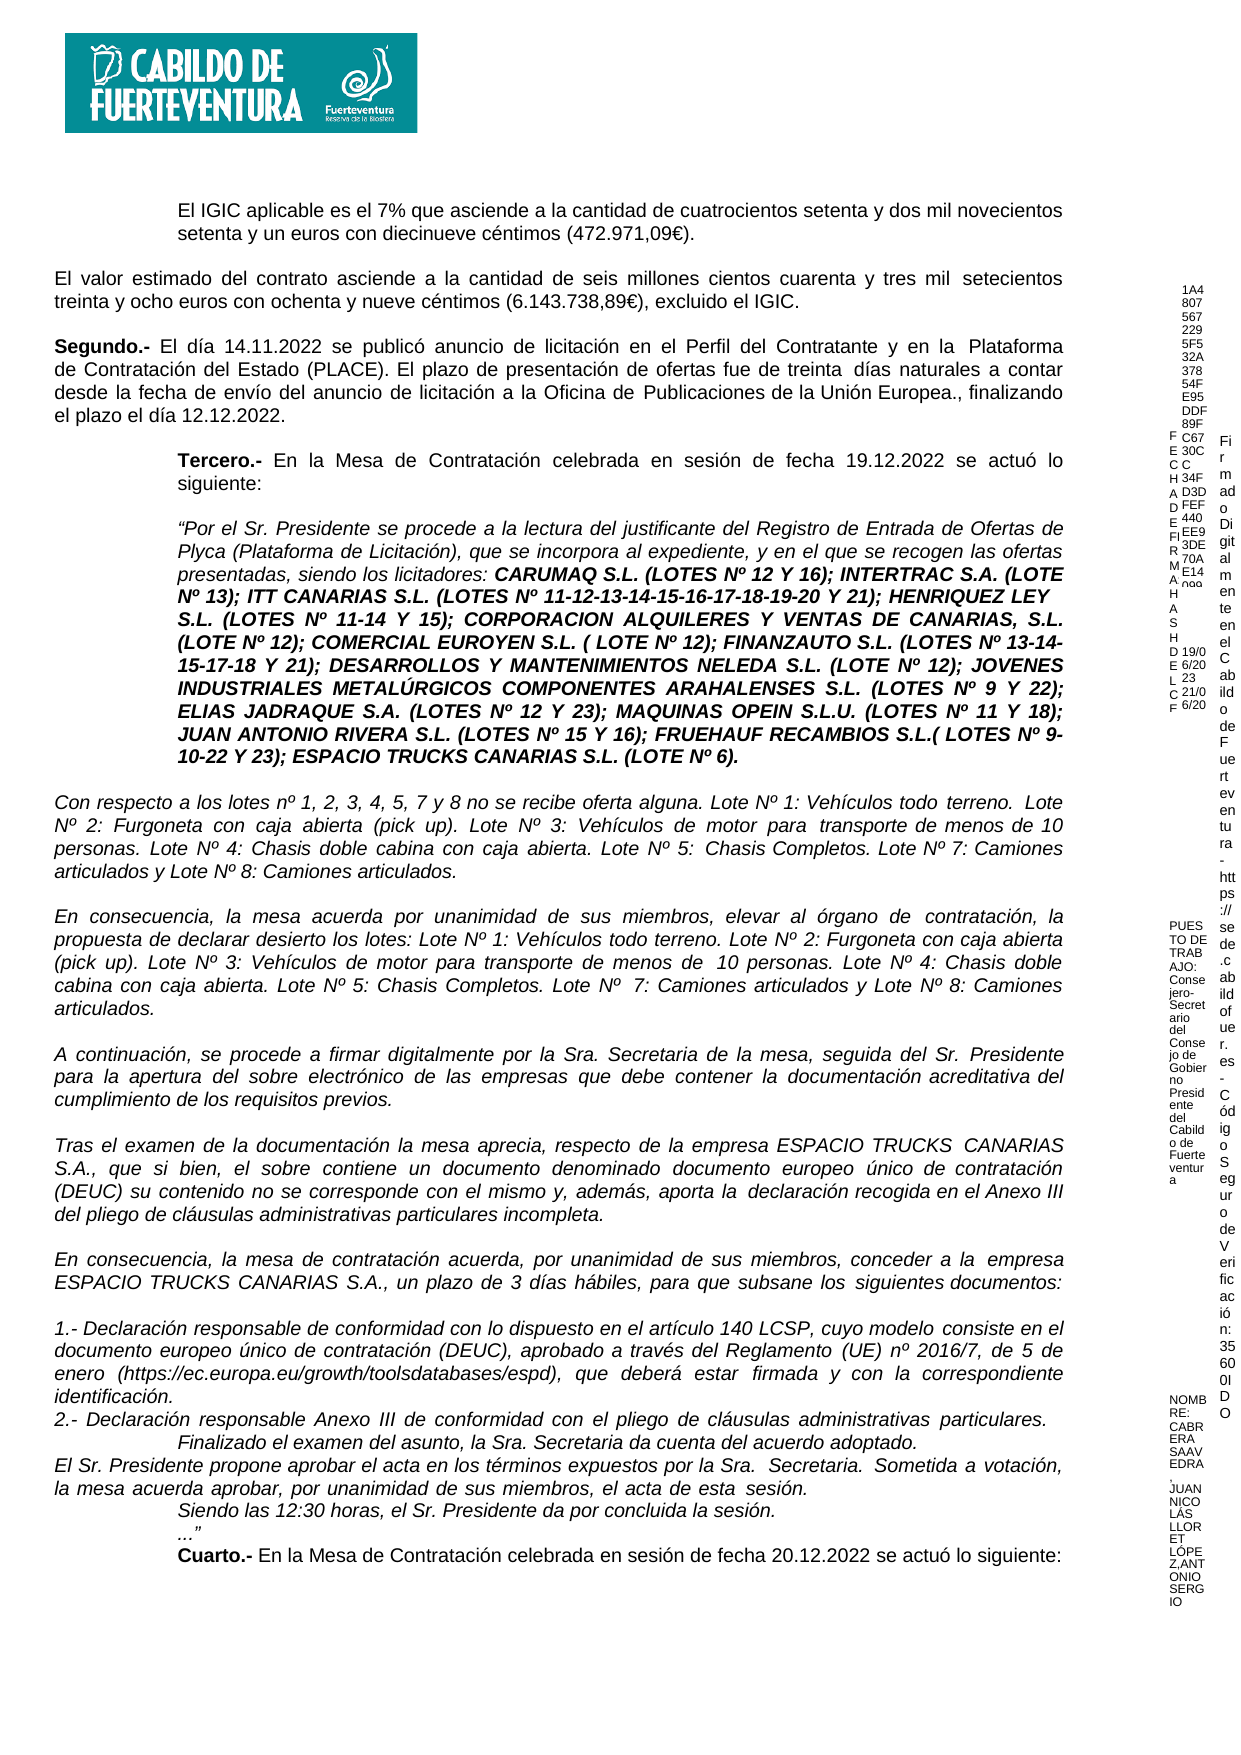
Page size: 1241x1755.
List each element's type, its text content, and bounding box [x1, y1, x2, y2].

text A continuación, se procede a firmar digitalmente por la Sra. Secretaria de la mesa, seguida del Sr. Presidente para la apertura del sobre electrónico de las empresas que debe contener la documentación acreditativa del cumplimiento de los requisitos previos. [54, 1042, 1064, 1111]
text En consecuencia, la mesa de contratación acuerda, por unanimidad de sus miembros, conceder a la empresa ESPACIO TRUCKS CANARIAS S.A., un plazo de 3 días hábiles, para que subsane los siguientes documentos: [54, 1248, 1064, 1294]
text El IGIC aplicable es el 7% que asciende a la cantidad de cuatrocientos setenta y dos mil novecientos setenta y un euros con diecinueve céntimos (472.971,09€). [177, 198, 1064, 244]
text Tercero.- En la Mesa de Contratación celebrada en sesión de fecha 19.12.2022 se actuó lo siguiente: [177, 449, 1064, 495]
text 2.- Declaración responsable Anexo III de conformidad con el pliego de cláusulas administrativas particulares. [54, 1408, 1064, 1431]
text [1167, 1393, 1209, 1627]
text “Por el Sr. Presidente se procede a la lectura del justificante del Registro de Entrada de Ofertas de Plyca (Plataforma de Licitación), que se incorpora al expediente, y en el que se recogen las ofertas presentadas, siendo los licitadores: CARUMAQ S.L. (LOTES Nº 12 Y 16); INTERTRAC S.A. (LOTE Nº 13); ITT CANARIAS S.L. (LOTES Nº 11-12-13-14-15-16-17-18-19-20 Y 21); HENRIQUEZ LEY [177, 517, 1064, 608]
text Firmado Digitalmente en el Cabildo de Fuerteventura - https://sede.cabildofuer.es - Código Seguro de Verificación: 35600IDOC24E984FB833CB3F4589 [1219, 432, 1236, 1420]
subtitle [1179, 283, 1209, 587]
text ...” [177, 1522, 1167, 1545]
text S.L. (LOTES Nº 11-14 Y 15); CORPORACION ALQUILERES Y VENTAS DE CANARIAS, S.L. (LOTE Nº 12); COMERCIAL EUROYEN S.L. ( LOTE Nº 12); FINANZAUTO S.L. (LOTES Nº 13-14- 15-17-18 Y 21); DESARROLLOS Y MANTENIMIENTOS NELEDA S.L. (LOTE Nº 12); JOVENES INDUSTRIALES METALÚRGICOS COMPONENTES ARAHALENSES S.L. (LOTES Nº 9 Y 22); ELIAS JADRAQUE S.A. (LOTES Nº 12 Y 23); MAQUINAS OPEIN S.L.U. (LOTES Nº 11 Y 18); JUAN ANTONIO RIVERA S.L. (LOTES Nº 15 Y 16); FRUEHAUF RECAMBIOS S.L.( LOTES Nº 9- 10-22 Y 23); ESPACIO TRUCKS CANARIAS S.L. (LOTE Nº 6). [177, 608, 1064, 768]
text 34FD3DFEF440EE93DE70AE140996B1C6668F08F5 [1182, 472, 1209, 587]
text El Sr. Presidente propone aprobar el acta en los términos expuestos por la Sra. Secretaria. Sometida a votación, la mesa acuerda aprobar, por unanimidad de sus miembros, el acta de esta sesión. [54, 1453, 1064, 1499]
subtitle El valor estimado del contrato asciende a la cantidad de seis millones cientos cuarenta y tres mil setecientos treinta y ocho euros con ochenta y nueve céntimos (6.143.738,89€), excluido el IGIC. [54, 267, 1064, 313]
text Finalizado el examen del asunto, la Sra. Secretaria da cuenta del acuerdo adoptado. [177, 1431, 1167, 1453]
text NOMBRE: [1169, 1393, 1209, 1420]
text CABRERA SAAVEDRA, JUAN NICOLÁS LLORET LÓPEZ,ANTONIO SERGIO [1169, 1421, 1207, 1608]
text 19/06/2023 [1182, 645, 1209, 686]
subtitle Segundo.- El día 14.11.2022 se publicó anuncio de licitación en el Perfil del Contratante y en la Plataforma de Contratación del Estado (PLACE). El plazo de presentación de ofertas fue de treinta días naturales a contar desde la fecha de envío del anuncio de licitación a la Oficina de Publicaciones de la Unión Europea., finalizando el plazo el día 12.12.2022. [54, 335, 1064, 427]
text PUESTO DE TRABAJO: [1169, 920, 1209, 974]
text [1209, 1522, 1241, 1545]
text En consecuencia, la mesa acuerda por unanimidad de sus miembros, elevar al órgano de contratación, la propuesta de declarar desierto los lotes: Lote Nº 1: Vehículos todo terreno. Lote Nº 2: Furgoneta con caja abierta (pick up). Lote Nº 3: Vehículos de motor para transporte de menos de 10 personas. Lote Nº 4: Chasis doble cabina con caja abierta. Lote Nº 5: Chasis Completos. Lote Nº 7: Camiones articulados y Lote Nº 8: Camiones articulados. [54, 905, 1064, 1020]
text Consejero-Secretario del Consejo de Gobierno Presidente del Cabildo de Fuerteventura [1169, 974, 1207, 1184]
text Con respecto a los lotes nº 1, 2, 3, 4, 5, 7 y 8 no se recibe oferta alguna. Lote Nº 1: Vehículos todo terreno. Lote Nº 2: Furgoneta con caja abierta (pick up). Lote Nº 3: Vehículos de motor para transporte de menos de 10 personas. Lote Nº 4: Chasis doble cabina con caja abierta. Lote Nº 5: Chasis Completos. Lote Nº 7: Camiones articulados y Lote Nº 8: Camiones articulados. [54, 791, 1064, 882]
text Siendo las 12:30 horas, el Sr. Presidente da por concluida la sesión. [177, 1499, 1167, 1522]
text Tras el examen de la documentación la mesa aprecia, respecto de la empresa ESPACIO TRUCKS CANARIAS S.A., que si bien, el sobre contiene un documento denominado documento europeo único de contratación (DEUC) su contenido no se corresponde con el mismo y, además, aporta la declaración recogida en el Anexo III del pliego de cláusulas administrativas particulares incompleta. [54, 1134, 1064, 1225]
text 21/06/2023 [1182, 686, 1209, 712]
subtitle Cuarto.- En la Mesa de Contratación celebrada en sesión de fecha 20.12.2022 se actuó lo siguiente: [177, 1545, 1167, 1567]
text 1.- Declaración responsable de conformidad con lo dispuesto en el artículo 140 LCSP, cuyo modelo consiste en el documento europeo único de contratación (DEUC), aprobado a través del Reglamento (UE) nº 2016/7, de 5 de enero (https://ec.europa.eu/growth/toolsdatabases/espd), que deberá estar firmada y con la correspondiente identificación. [54, 1316, 1064, 1408]
text FECHA DE FIRMA: HASH DEL CERTIFICADO: [1169, 429, 1184, 712]
text 1A48075672295F532A37854FE95DDF89FC6730CC [1182, 284, 1209, 472]
